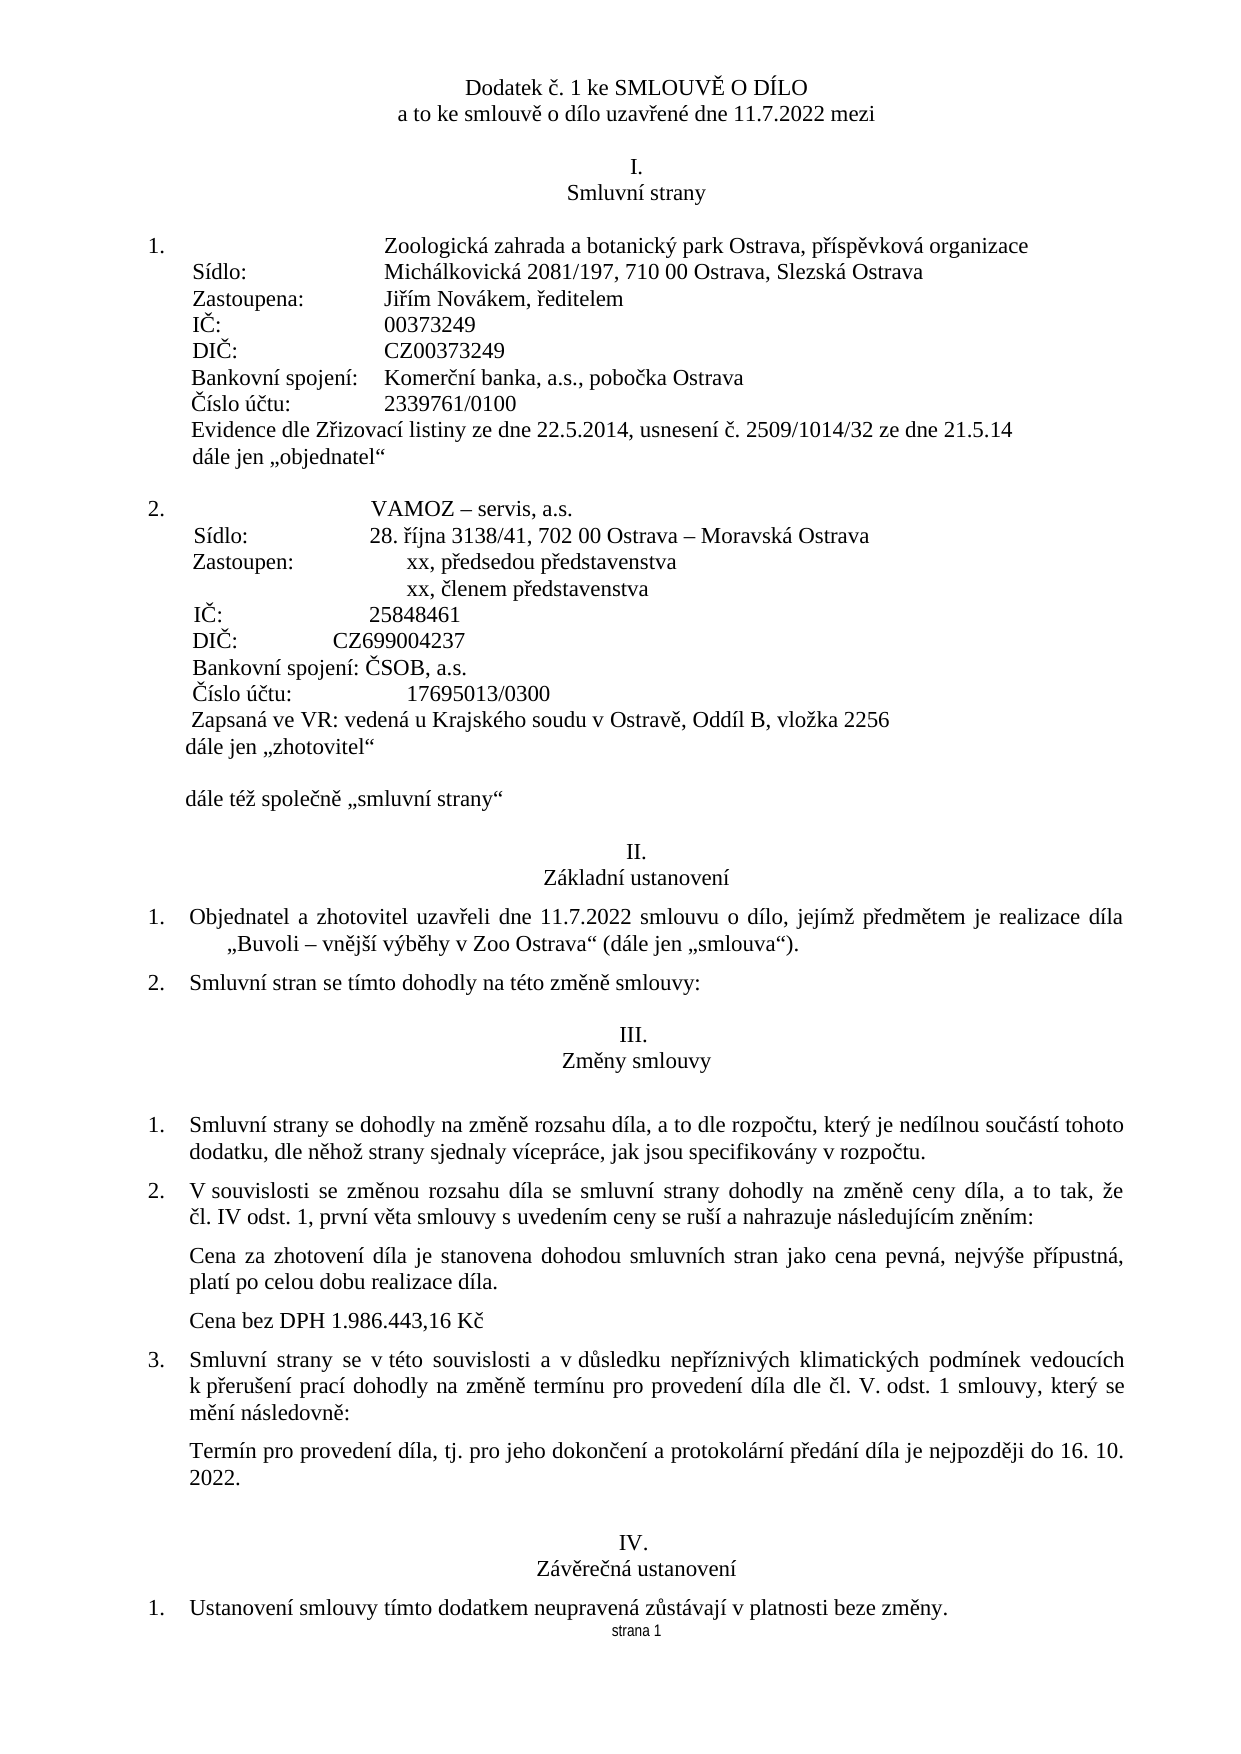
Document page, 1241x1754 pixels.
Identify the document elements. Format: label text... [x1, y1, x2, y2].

text III. [148, 1021, 1125, 1048]
text Sídlo: Michálkovická 2081/197, 710 00 Ostrava, Slezská Ostrava [148, 258, 1125, 285]
list Smluvní stran se tímto dohodly na této změně smlouvy: [148, 968, 1125, 995]
text Zastoupena: Jiřím Novákem, ředitelem [148, 285, 1125, 311]
text I. [148, 153, 1125, 179]
subtitle Závěrečná ustanovení [148, 1555, 1125, 1582]
list Smluvní strany se dohodly na změně rozsahu díla, a to dle rozpočtu, který je nedílnou součástí tohoto dodatku, dle něhož strany sjednaly vícepráce, jak jsou specifikovány v rozpočtu. [148, 1111, 1125, 1164]
text dále též společně „smluvní strany“ [185, 785, 1125, 812]
text a to ke smlouvě o dílo uzavřené dne 11.7.2022 mezi [148, 100, 1125, 127]
text 2. VAMOZ – servis, a.s. [148, 496, 1125, 522]
text DIČ: CZ00373249 [185, 337, 1125, 364]
list Ustanovení smlouvy tímto dodatkem neupravená zůstávají v platnosti beze změny. [148, 1594, 1125, 1621]
text dále jen „objednatel“ [185, 443, 1125, 469]
text Zastoupen: xx, předsedou představenstva [185, 548, 1125, 574]
text IČ: 00373249 [185, 311, 1125, 337]
text Sídlo: 28. října 3138/41, 702 00 Ostrava – Moravská Ostrava [148, 522, 1125, 548]
text Zapsaná ve VR: vedená u Krajského soudu v Ostravě, Oddíl B, vložka 2256 [185, 706, 1125, 733]
text 1. Zoologická zahrada a botanický park Ostrava, příspěvková organizace [148, 232, 1125, 258]
text DIČ: CZ699004237 [185, 627, 1125, 654]
text Změny smlouvy [148, 1048, 1125, 1074]
text IČ: 25848461 [148, 601, 1125, 627]
text Termín pro provedení díla, tj. pro jeho dokončení a protokolární předání díla je nejpozději do 16. 10. 2022. [189, 1437, 1125, 1490]
text Bankovní spojení: ČSOB, a.s. [185, 654, 1125, 680]
subtitle Základní ustanovení [148, 864, 1125, 891]
text Číslo účtu: 2339761/0100 [185, 390, 1125, 416]
text Evidence dle Zřizovací listiny ze dne 22.5.2014, usnesení č. 2509/1014/32 ze dne 21.5.14 [185, 416, 1125, 443]
text Smluvní strany [148, 179, 1125, 206]
text dále jen „zhotovitel“ [185, 733, 1125, 759]
text xx, členem představenstva [185, 574, 1125, 601]
subtitle IV. [148, 1529, 1125, 1555]
text Dodatek č. 1 ke SMLOUVĚ O DÍLO [148, 74, 1125, 100]
text Bankovní spojení: Komerční banka, a.s., pobočka Ostrava [185, 364, 1125, 390]
list V souvislosti se změnou rozsahu díla se smluvní strany dohodly na změně ceny díla, a to tak, že čl. IV odst. 1, první věta smlouvy s uvedením ceny se ruší a nahrazuje následujícím zněním: [148, 1177, 1125, 1229]
text Cena bez DPH 1.986.443,16 Kč [189, 1307, 1125, 1333]
list Smluvní strany se v této souvislosti a v důsledku nepříznivých klimatických podmínek vedoucích k přerušení prací dohodly na změně termínu pro provedení díla dle čl. V. odst. 1 smlouvy, který se mění následovně: [148, 1346, 1125, 1425]
text Cena za zhotovení díla je stanovena dohodou smluvních stran jako cena pevná, nejvýše přípustná, platí po celou dobu realizace díla. [189, 1242, 1125, 1294]
list Objednatel a zhotovitel uzavřeli dne 11.7.2022 smlouvu o dílo, jejímž předmětem je realizace díla „Buvoli – vnější výběhy v Zoo Ostrava“ (dále jen „smlouva“). [148, 903, 1125, 956]
text Číslo účtu: 17695013/0300 [185, 680, 1125, 706]
text II. [148, 838, 1125, 864]
